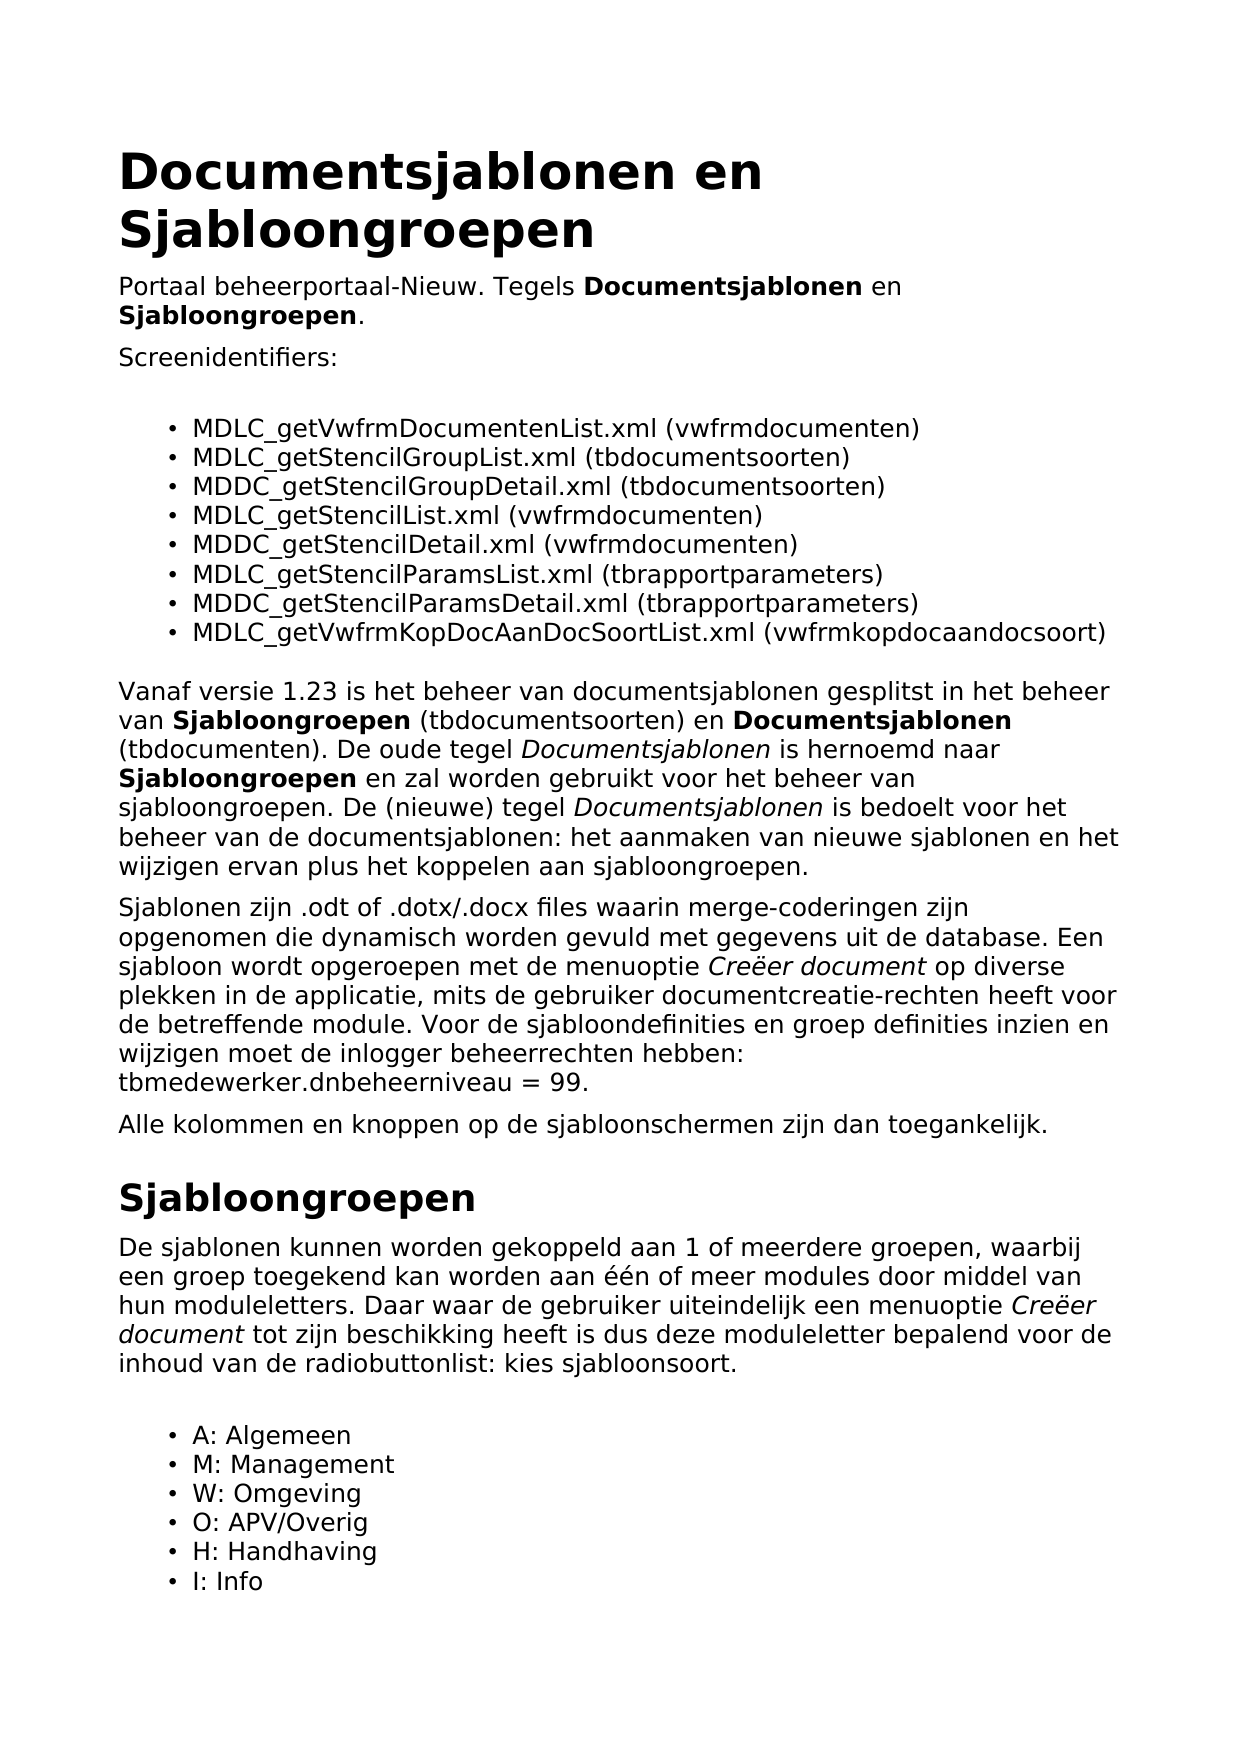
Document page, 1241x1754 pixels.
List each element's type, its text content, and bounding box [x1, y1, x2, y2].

text Vanaf versie 1.23 is het beheer van documentsjablonen gesplitst in het beheer van Sjabloongroepen (tbdocumentsoorten) en Documentsjablonen (tbdocumenten). De oude tegel Documentsjablonen is hernoemd naar Sjabloongroepen en zal worden gebruikt voor het beheer van sjabloongroepen. De (nieuwe) tegel Documentsjablonen is bedoelt voor het beheer van de documentsjablonen: het aanmaken van nieuwe sjablonen en het wijzigen ervan plus het koppelen aan sjabloongroepen. [118, 677, 1122, 881]
list MDLC_getStencilList.xml (vwfrmdocumenten) [177, 502, 1122, 531]
text De sjablonen kunnen worden gekoppeld aan 1 of meerdere groepen, waarbij een groep toegekend kan worden aan één of meer modules door middel van hun moduleletters. Daar waar de gebruiker uiteindelijk een menuoptie Creëer document tot zijn beschikking heeft is dus deze moduleletter bepalend voor de inhoud van de radiobuttonlist: kies sjabloonsoort. [118, 1233, 1122, 1379]
list O: APV/Overig [177, 1508, 1122, 1537]
list A: Algemeen [177, 1421, 1122, 1450]
list MDLC_getVwfrmDocumentenList.xml (vwfrmdocumenten) [177, 414, 1122, 443]
list MDLC_getStencilParamsList.xml (tbrapportparameters) [177, 560, 1122, 589]
text Sjablonen zijn .odt of .dotx/.docx files waarin merge-coderingen zijn opgenomen die dynamisch worden gevuld met gegevens uit de database. Een sjabloon wordt opgeroepen met de menuoptie Creëer document op diverse plekken in de applicatie, mits de gebruiker documentcreatie-rechten heeft voor de betreffende module. Voor de sjabloondefinities en groep definities inzien en wijzigen moet de inlogger beheerrechten hebben: tbmedewerker.dnbeheerniveau = 99. [118, 893, 1122, 1098]
subtitle Documentsjablonen en Sjabloongroepen [118, 143, 1122, 259]
list MDLC_getStencilGroupList.xml (tbdocumentsoorten) [177, 443, 1122, 472]
list MDDC_getStencilDetail.xml (vwfrmdocumenten) [177, 531, 1122, 560]
list MDLC_getVwfrmKopDocAanDocSoortList.xml (vwfrmkopdocaandocsoort) [177, 618, 1122, 647]
list MDDC_getStencilGroupDetail.xml (tbdocumentsoorten) [177, 472, 1122, 502]
text Portaal beheerportaal-Nieuw. Tegels Documentsjablonen en Sjabloongroepen. [118, 272, 1122, 330]
list M: Management [177, 1450, 1122, 1479]
list MDDC_getStencilParamsDetail.xml (tbrapportparameters) [177, 589, 1122, 618]
subtitle Sjabloongroepen [118, 1177, 1122, 1221]
text Alle kolommen en knoppen op de sjabloonschermen zijn dan toegankelijk. [118, 1110, 1122, 1139]
list W: Omgeving [177, 1479, 1122, 1508]
text Screenidentifiers: [118, 343, 1122, 372]
list H: Handhaving [177, 1537, 1122, 1567]
list I: Info [177, 1567, 1122, 1596]
